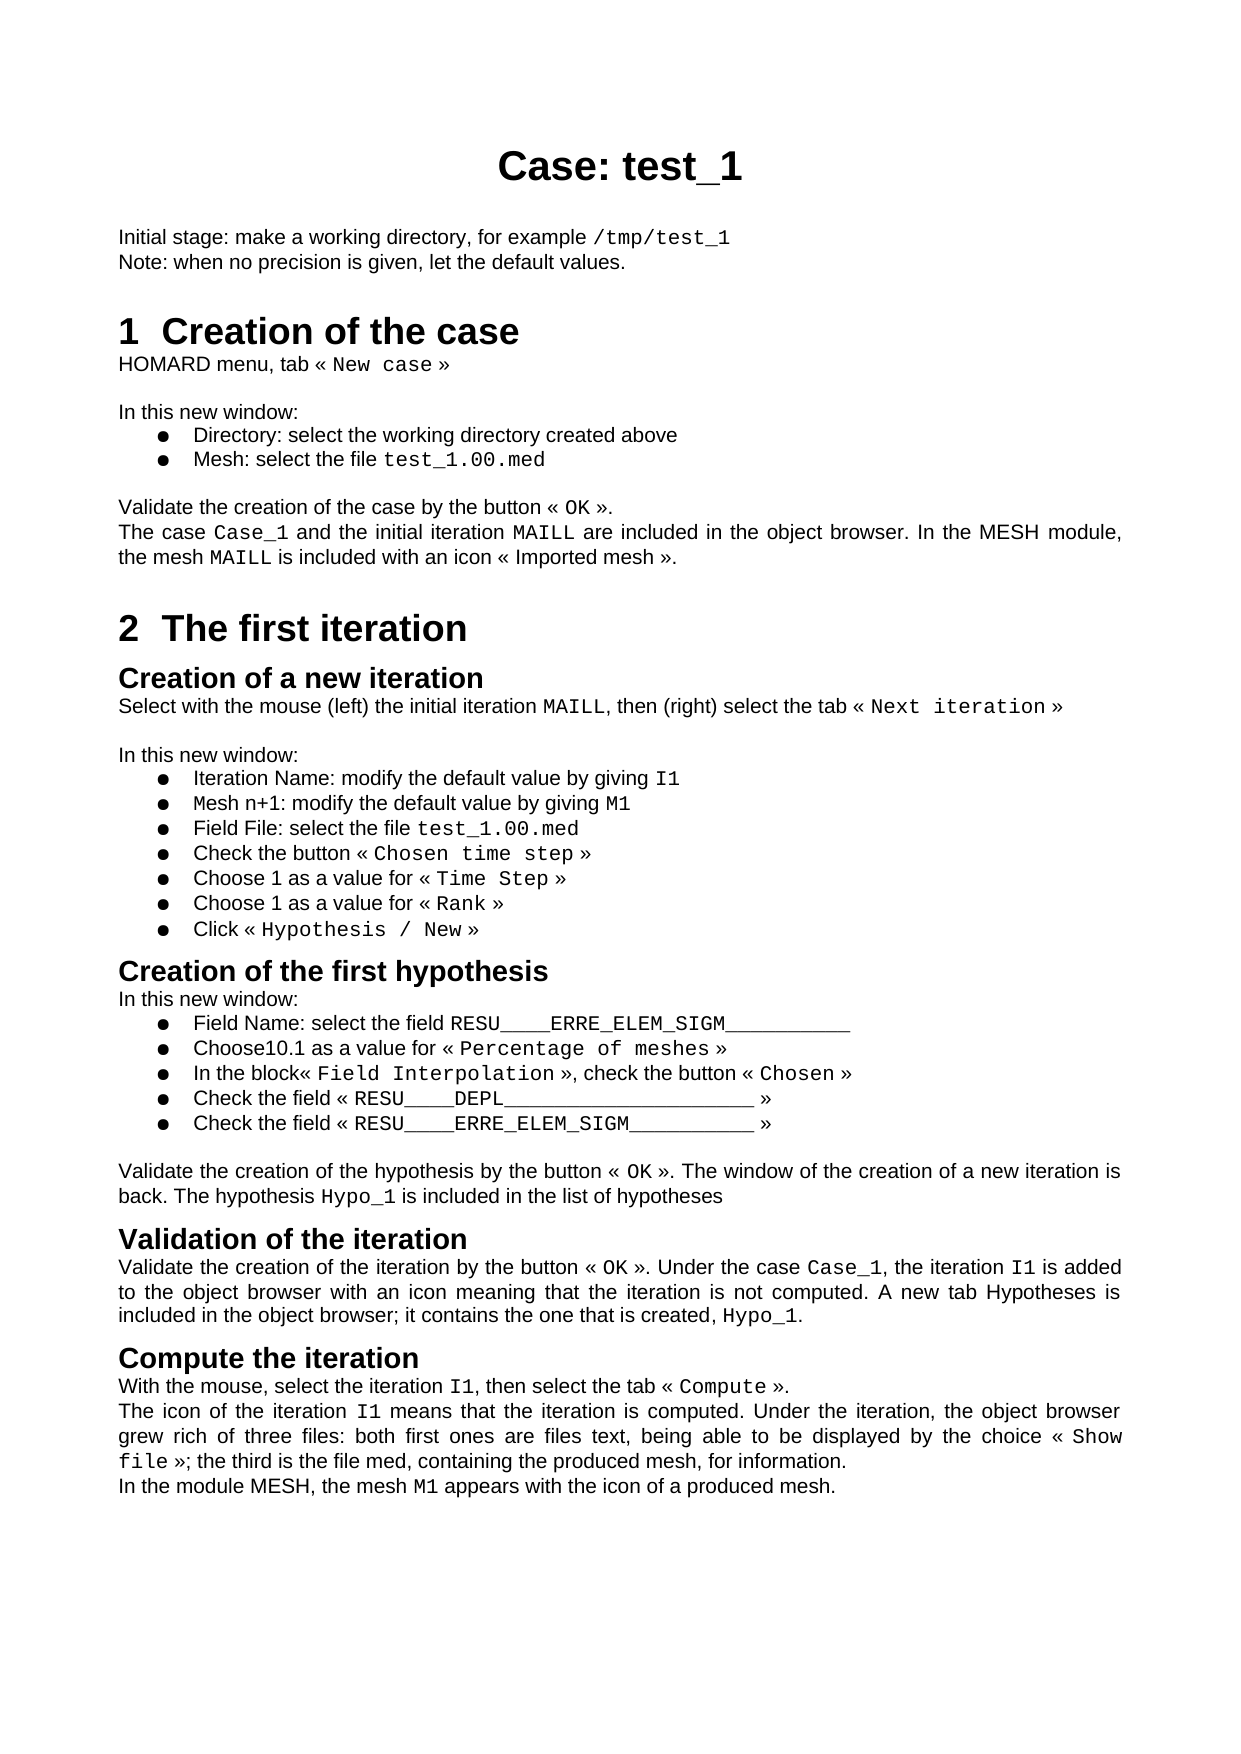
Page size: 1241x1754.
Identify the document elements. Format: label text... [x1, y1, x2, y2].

subtitle Validation of the iteration [118, 1223, 1122, 1256]
text Validate the creation of the hypothesis by the button « OK ». The window of the creation of a new iteration is back. The hypothesis Hypo_1 is included in the list of hypotheses [118, 1160, 1122, 1210]
list Check the field « RESU____ERRE_ELEM_SIGM__________ » [156, 1111, 1122, 1137]
subtitle Case: test_1 [118, 143, 1122, 190]
text In this new window: [118, 743, 1122, 766]
text In the module MESH, the mesh M1 appears with the icon of a produced mesh. [118, 1475, 1122, 1500]
list Choose10.1 as a value for « Percentage of meshes » [156, 1036, 1122, 1061]
text In this new window: [118, 401, 1122, 424]
text In this new window: [118, 988, 1122, 1011]
list Choose 1 as a value for « Rank » [156, 892, 1122, 917]
subtitle Creation of the first hypothesis [118, 955, 1122, 988]
list Click « Hypothesis / New » [156, 917, 1122, 942]
text Initial stage: make a working directory, for example /tmp/test_1 [118, 225, 1122, 251]
list Check the button « Chosen time step » [156, 842, 1122, 867]
text Validate the creation of the case by the button « OK ». [118, 495, 1122, 521]
list Mesh: select the file test_1.00.med [156, 447, 1122, 472]
list Mesh n+1: modify the default value by giving M1 [156, 792, 1122, 817]
list Check the field « RESU____DEPL____________________ » [156, 1086, 1122, 1111]
list In the block« Field Interpolation », check the button « Chosen » [156, 1061, 1122, 1086]
list Directory: select the working directory created above [156, 424, 1122, 447]
list Choose 1 as a value for « Time Step » [156, 867, 1122, 892]
subtitle Creation of a new iteration [118, 662, 1122, 695]
subtitle Creation of the case [118, 310, 1122, 352]
text Note: when no precision is given, let the default values. [118, 251, 1122, 274]
text HOMARD menu, tab « New case » [118, 352, 1122, 377]
list Field File: select the file test_1.00.med [156, 817, 1122, 842]
text The icon of the iteration I1 means that the iteration is computed. Under the iteration, the object browser grew rich of three files: both first ones are files text, being able to be displayed by the choice « Show file »; the third is the file med, containing the produced mesh, for information. [118, 1400, 1122, 1475]
text The case Case_1 and the initial iteration MAILL are included in the object browser. In the MESH module, the mesh MAILL is included with an icon « Imported mesh ». [118, 521, 1122, 571]
subtitle The first iteration [118, 607, 1122, 649]
text Validate the creation of the iteration by the button « OK ». Under the case Case_1, the iteration I1 is added to the object browser with an icon meaning that the iteration is not computed. A new tab Hypotheses is included in the object browser; it contains the one that is created, Hypo_1. [118, 1256, 1122, 1329]
text Select with the mouse (left) the initial iteration MAILL, then (right) select the tab « Next iteration » [118, 695, 1122, 720]
list Iteration Name: modify the default value by giving I1 [156, 766, 1122, 792]
text With the mouse, select the iteration I1, then select the tab « Compute ». [118, 1375, 1122, 1400]
subtitle Compute the iteration [118, 1342, 1122, 1375]
list Field Name: select the field RESU____ERRE_ELEM_SIGM__________ [156, 1011, 1122, 1036]
